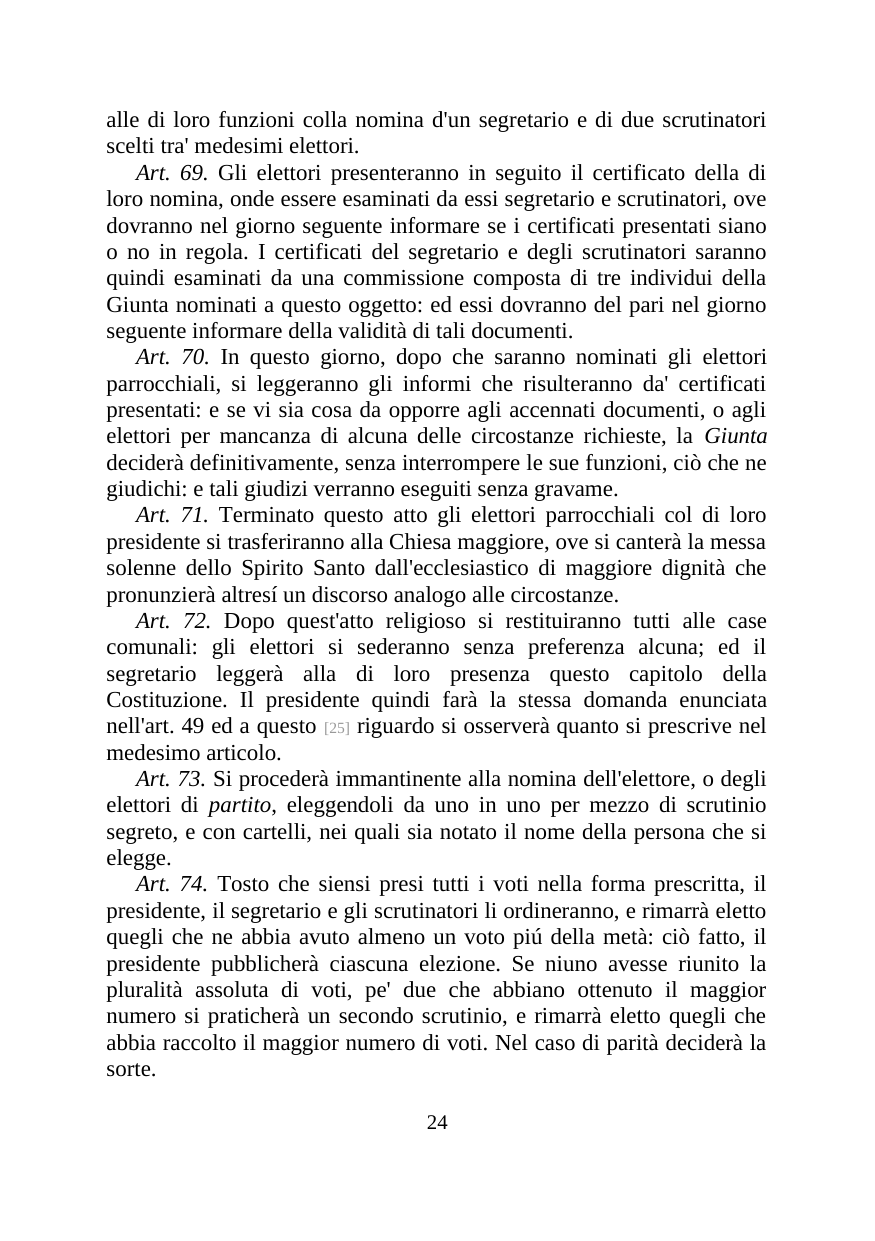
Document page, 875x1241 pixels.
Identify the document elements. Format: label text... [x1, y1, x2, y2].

text alle di loro funzioni colla nomina d'un segretario e di due scrutinatori scelti tra' medesimi elettori. [106, 106, 768, 159]
text Art. 72. Dopo quest'atto religioso si restituiranno tutti alle case comunali: gli elettori si sederanno senza preferenza alcuna; ed il segretario leggerà alla di loro presenza questo capitolo della Costituzione. Il presidente quindi farà la stessa domanda enunciata nell'art. 49 ed a questo [25] riguardo si osserverà quanto si prescrive nel medesimo articolo. [106, 607, 768, 765]
text Art. 73. Si procederà immantinente alla nomina dell'elettore, o degli elettori di partito, eleggendoli da uno in uno per mezzo di scrutinio segreto, e con cartelli, nei quali sia notato il nome della persona che si elegge. [106, 765, 768, 871]
text Art. 71. Terminato questo atto gli elettori parrocchiali col di loro presidente si trasferiranno alla Chiesa maggiore, ove si canterà la messa solenne dello Spirito Santo dall'ecclesiastico di maggiore dignità che pronunzierà altresí un discorso analogo alle circostanze. [106, 502, 768, 607]
text Art. 74. Tosto che siensi presi tutti i voti nella forma prescritta, il presidente, il segretario e gli scrutinatori li ordineranno, e rimarrà eletto quegli che ne abbia avuto almeno un voto piú della metà: ciò fatto, il presidente pubblicherà ciascuna elezione. Se niuno avesse riunito la pluralità assoluta di voti, pe' due che abbiano ottenuto il maggior numero si praticherà un secondo scrutinio, e rimarrà eletto quegli che abbia raccolto il maggior numero di voti. Nel caso di parità deciderà la sorte. [106, 871, 768, 1081]
text Art. 69. Gli elettori presenteranno in seguito il certificato della di loro nomina, onde essere esaminati da essi segretario e scrutinatori, ove dovranno nel giorno seguente informare se i certificati presentati siano o no in regola. I certificati del segretario e degli scrutinatori saranno quindi esaminati da una commissione composta di tre individui della Giunta nominati a questo oggetto: ed essi dovranno del pari nel giorno seguente informare della validità di tali documenti. [106, 159, 768, 343]
text Art. 70. In questo giorno, dopo che saranno nominati gli elettori parrocchiali, si leggeranno gli informi che risulteranno da' certificati presentati: e se vi sia cosa da opporre agli accennati documenti, o agli elettori per mancanza di alcuna delle circostanze richieste, la Giunta deciderà definitivamente, senza interrompere le sue funzioni, ciò che ne giudichi: e tali giudizi verranno eseguiti senza gravame. [106, 343, 768, 502]
